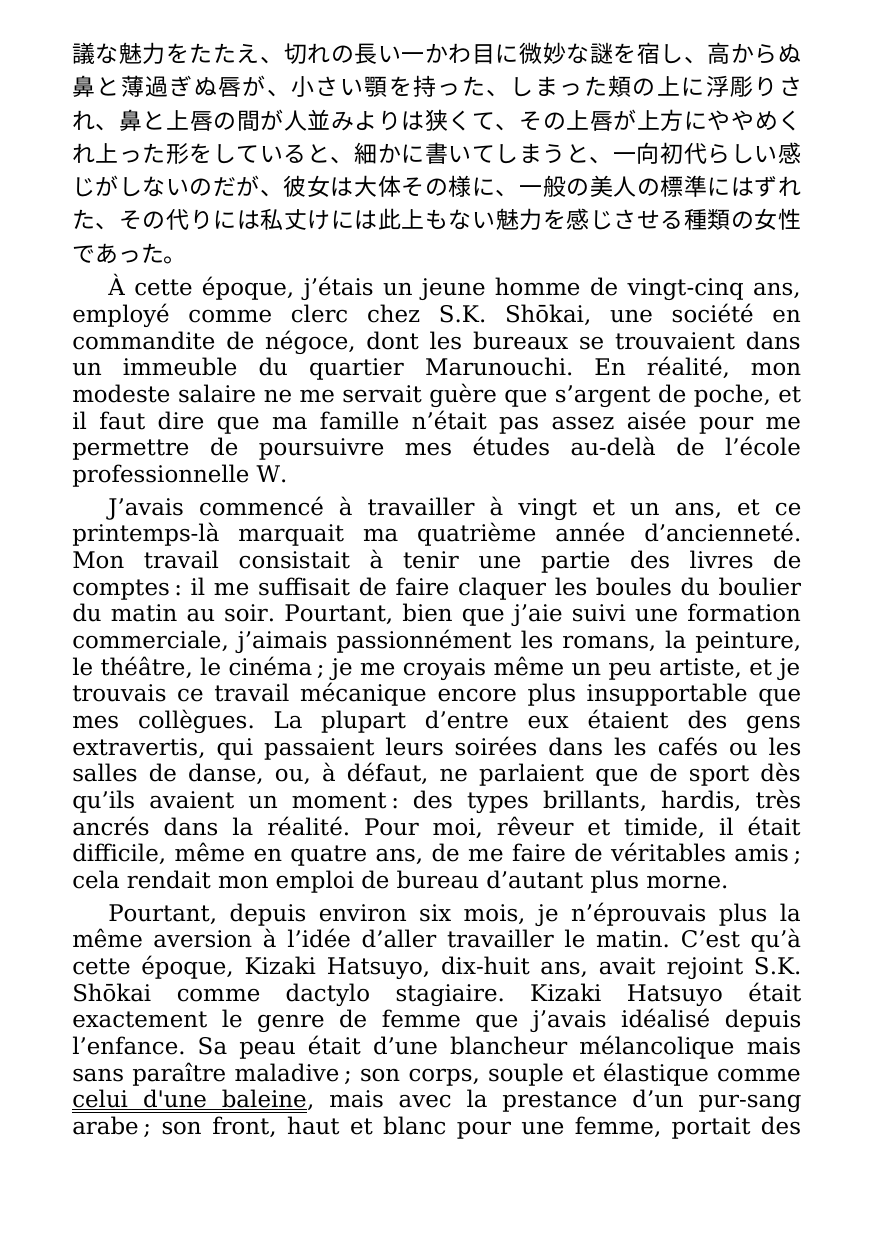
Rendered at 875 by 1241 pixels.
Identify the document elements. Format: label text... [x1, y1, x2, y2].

text Pourtant, depuis environ six mois, je n’éprouvais plus la même aversion à l’idée d’aller travailler le matin. C’est qu’à cette époque, Kizaki Hatsuyo, dix-huit ans, avait rejoint S.K. Shōkai comme dactylo stagiaire. Kizaki Hatsuyo était exactement le genre de femme que j’avais idéalisé depuis l’enfance. Sa peau était d’une blancheur mélancolique mais sans paraître maladive ; son corps, souple et élastique comme celui d'une baleine, mais avec la prestance d’un pur-sang arabe ; son front, haut et blanc pour une femme, portait des [72, 900, 802, 1140]
text 議な魅力をたたえ、切れの長い一かわ目に微妙な謎を宿し、高からぬ鼻と薄過ぎぬ唇が、小さい顎を持った、しまった頬の上に浮彫りされ、鼻と上唇の間が人並みよりは狭くて、その上唇が上方にややめくれ上った形をしていると、細かに書いてしまうと、一向初代らしい感じがしないのだが、彼女は大体その様に、一般の美人の標準にはずれた、その代りには私丈けには此上もない魅力を感じさせる種類の女性であった。 [72, 36, 802, 269]
text À cette époque, j’étais un jeune homme de vingt-cinq ans, employé comme clerc chez S.K. Shōkai, une société en commandite de négoce, dont les bureaux se trouvaient dans un immeuble du quartier Marunouchi. En réalité, mon modeste salaire ne me servait guère que s’argent de poche, et il faut dire que ma famille n’était pas assez aisée pour me permettre de poursuivre mes études au-delà de l’école professionnelle W. [72, 274, 802, 488]
text J’avais commencé à travailler à vingt et un ans, et ce printemps-là marquait ma quatrième année d’ancienneté. Mon travail consistait à tenir une partie des livres de comptes : il me suffisait de faire claquer les boules du boulier du matin au soir. Pourtant, bien que j’aie suivi une formation commerciale, j’aimais passionnément les romans, la peinture, le théâtre, le cinéma ; je me croyais même un peu artiste, et je trouvais ce travail mécanique encore plus insupportable que mes collègues. La plupart d’entre eux étaient des gens extravertis, qui passaient leurs soirées dans les cafés ou les salles de danse, ou, à défaut, ne parlaient que de sport dès qu’ils avaient un moment : des types brillants, hardis, très ancrés dans la réalité. Pour moi, rêveur et timide, il était difficile, même en quatre ans, de me faire de véritables amis ; cela rendait mon emploi de bureau d’autant plus morne. [72, 494, 802, 894]
